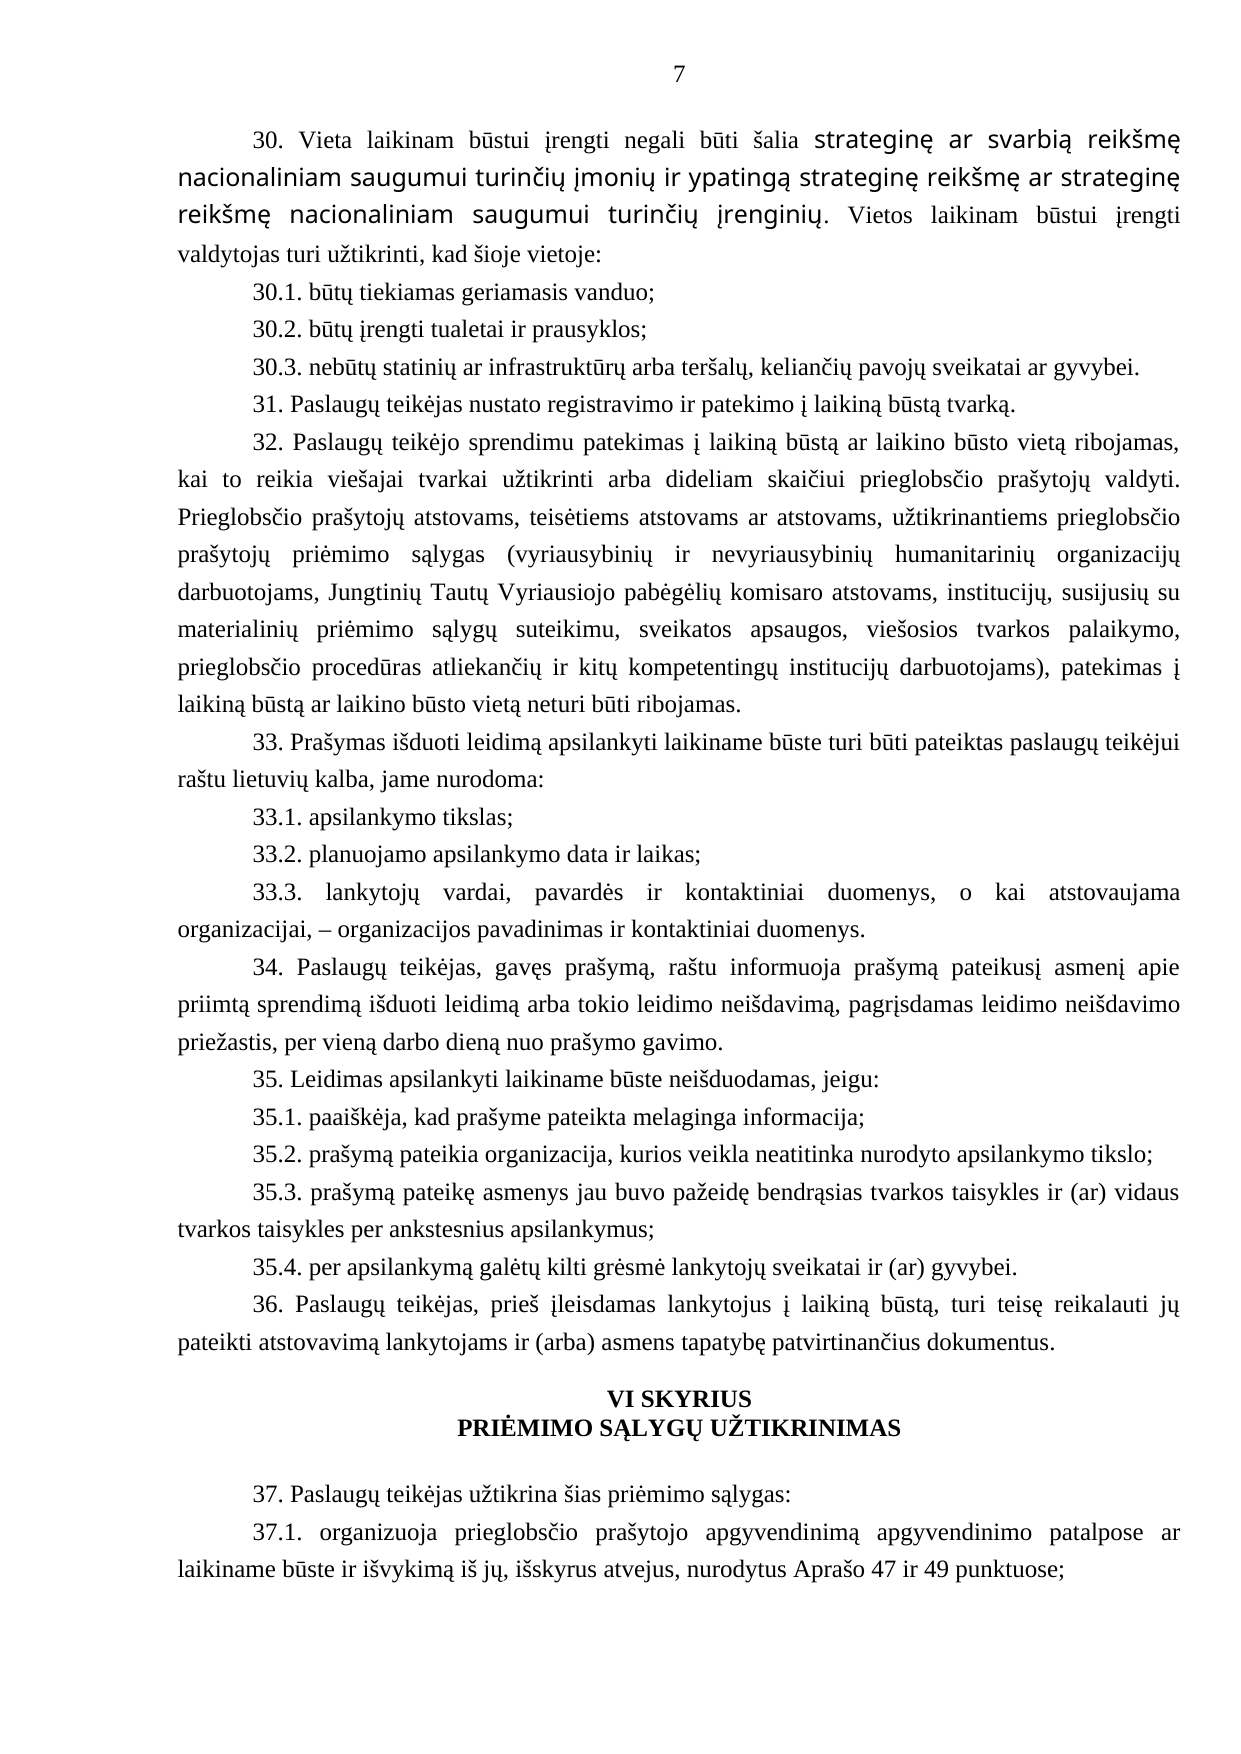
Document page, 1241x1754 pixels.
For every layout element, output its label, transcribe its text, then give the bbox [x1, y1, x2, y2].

text 32. Paslaugų teikėjo sprendimu patekimas į laikiną būstą ar laikino būsto vietą ribojamas, kai to reikia viešajai tvarkai užtikrinti arba dideliam skaičiui prieglobsčio prašytojų valdyti. Prieglobsčio prašytojų atstovams, teisėtiems atstovams ar atstovams, užtikrinantiems prieglobsčio prašytojų priėmimo sąlygas (vyriausybinių ir nevyriausybinių humanitarinių organizacijų darbuotojams, Jungtinių Tautų Vyriausiojo pabėgėlių komisaro atstovams, institucijų, susijusių su materialinių priėmimo sąlygų suteikimu, sveikatos apsaugos, viešosios tvarkos palaikymo, prieglobsčio procedūras atliekančių ir kitų kompetentingų institucijų darbuotojams), patekimas į laikiną būstą ar laikino būsto vietą neturi būti ribojamas. [177, 418, 1181, 718]
text 30.2. būtų įrengti tualetai ir prausyklos; [177, 306, 1181, 343]
text PRIĖMIMO SĄLYGŲ UŽTIKRINIMAS [177, 1413, 1181, 1442]
text 37. Paslaugų teikėjas užtikrina šias priėmimo sąlygas: [177, 1471, 1181, 1508]
text 33.1. apsilankymo tikslas; [177, 793, 1181, 831]
text 34. Paslaugų teikėjas, gavęs prašymą, raštu informuoja prašymą pateikusį asmenį apie priimtą sprendimą išduoti leidimą arba tokio leidimo neišdavimą, pagrįsdamas leidimo neišdavimo priežastis, per vieną darbo dieną nuo prašymo gavimo. [177, 943, 1181, 1056]
text 33. Prašymas išduoti leidimą apsilankyti laikiname būste turi būti pateiktas paslaugų teikėjui raštu lietuvių kalba, jame nurodoma: [177, 718, 1181, 793]
text 30. Vieta laikinam būstui įrengti negali būti šalia strateginę ar svarbią reikšmę nacionaliniam saugumui turinčių įmonių ir ypatingą strateginę reikšmę ar strateginę reikšmę nacionaliniam saugumui turinčių įrenginių. Vietos laikinam būstui įrengti valdytojas turi užtikrinti, kad šioje vietoje: [177, 118, 1181, 268]
text 35. Leidimas apsilankyti laikiname būste neišduodamas, jeigu: [177, 1056, 1181, 1093]
text 30.1. būtų tiekiamas geriamasis vanduo; [177, 268, 1181, 306]
text 36. Paslaugų teikėjas, prieš įleisdamas lankytojus į laikiną būstą, turi teisę reikalauti jų pateikti atstovavimą lankytojams ir (arba) asmens tapatybę patvirtinančius dokumentus. [177, 1281, 1181, 1356]
text 33.2. planuojamo apsilankymo data ir laikas; [177, 831, 1181, 868]
text 31. Paslaugų teikėjas nustato registravimo ir patekimo į laikiną būstą tvarką. [177, 381, 1181, 418]
text 35.4. per apsilankymą galėtų kilti grėsmė lankytojų sveikatai ir (ar) gyvybei. [177, 1243, 1181, 1281]
text 35.1. paaiškėja, kad prašyme pateikta melaginga informacija; [177, 1093, 1181, 1131]
text 30.3. nebūtų statinių ar infrastruktūrų arba teršalų, keliančių pavojų sveikatai ar gyvybei. [177, 343, 1181, 381]
text 35.3. prašymą pateikę asmenys jau buvo pažeidę bendrąsias tvarkos taisykles ir (ar) vidaus tvarkos taisykles per ankstesnius apsilankymus; [177, 1168, 1181, 1243]
text 33.3. lankytojų vardai, pavardės ir kontaktiniai duomenys, o kai atstovaujama organizacijai, – organizacijos pavadinimas ir kontaktiniai duomenys. [177, 868, 1181, 943]
text VI SKYRIUS [177, 1384, 1181, 1413]
text 35.2. prašymą pateikia organizacija, kurios veikla neatitinka nurodyto apsilankymo tikslo; [177, 1131, 1181, 1168]
text 37.1. organizuoja prieglobsčio prašytojo apgyvendinimą apgyvendinimo patalpose ar laikiname būste ir išvykimą iš jų, išskyrus atvejus, nurodytus Aprašo 47 ir 49 punktuose; [177, 1508, 1181, 1583]
